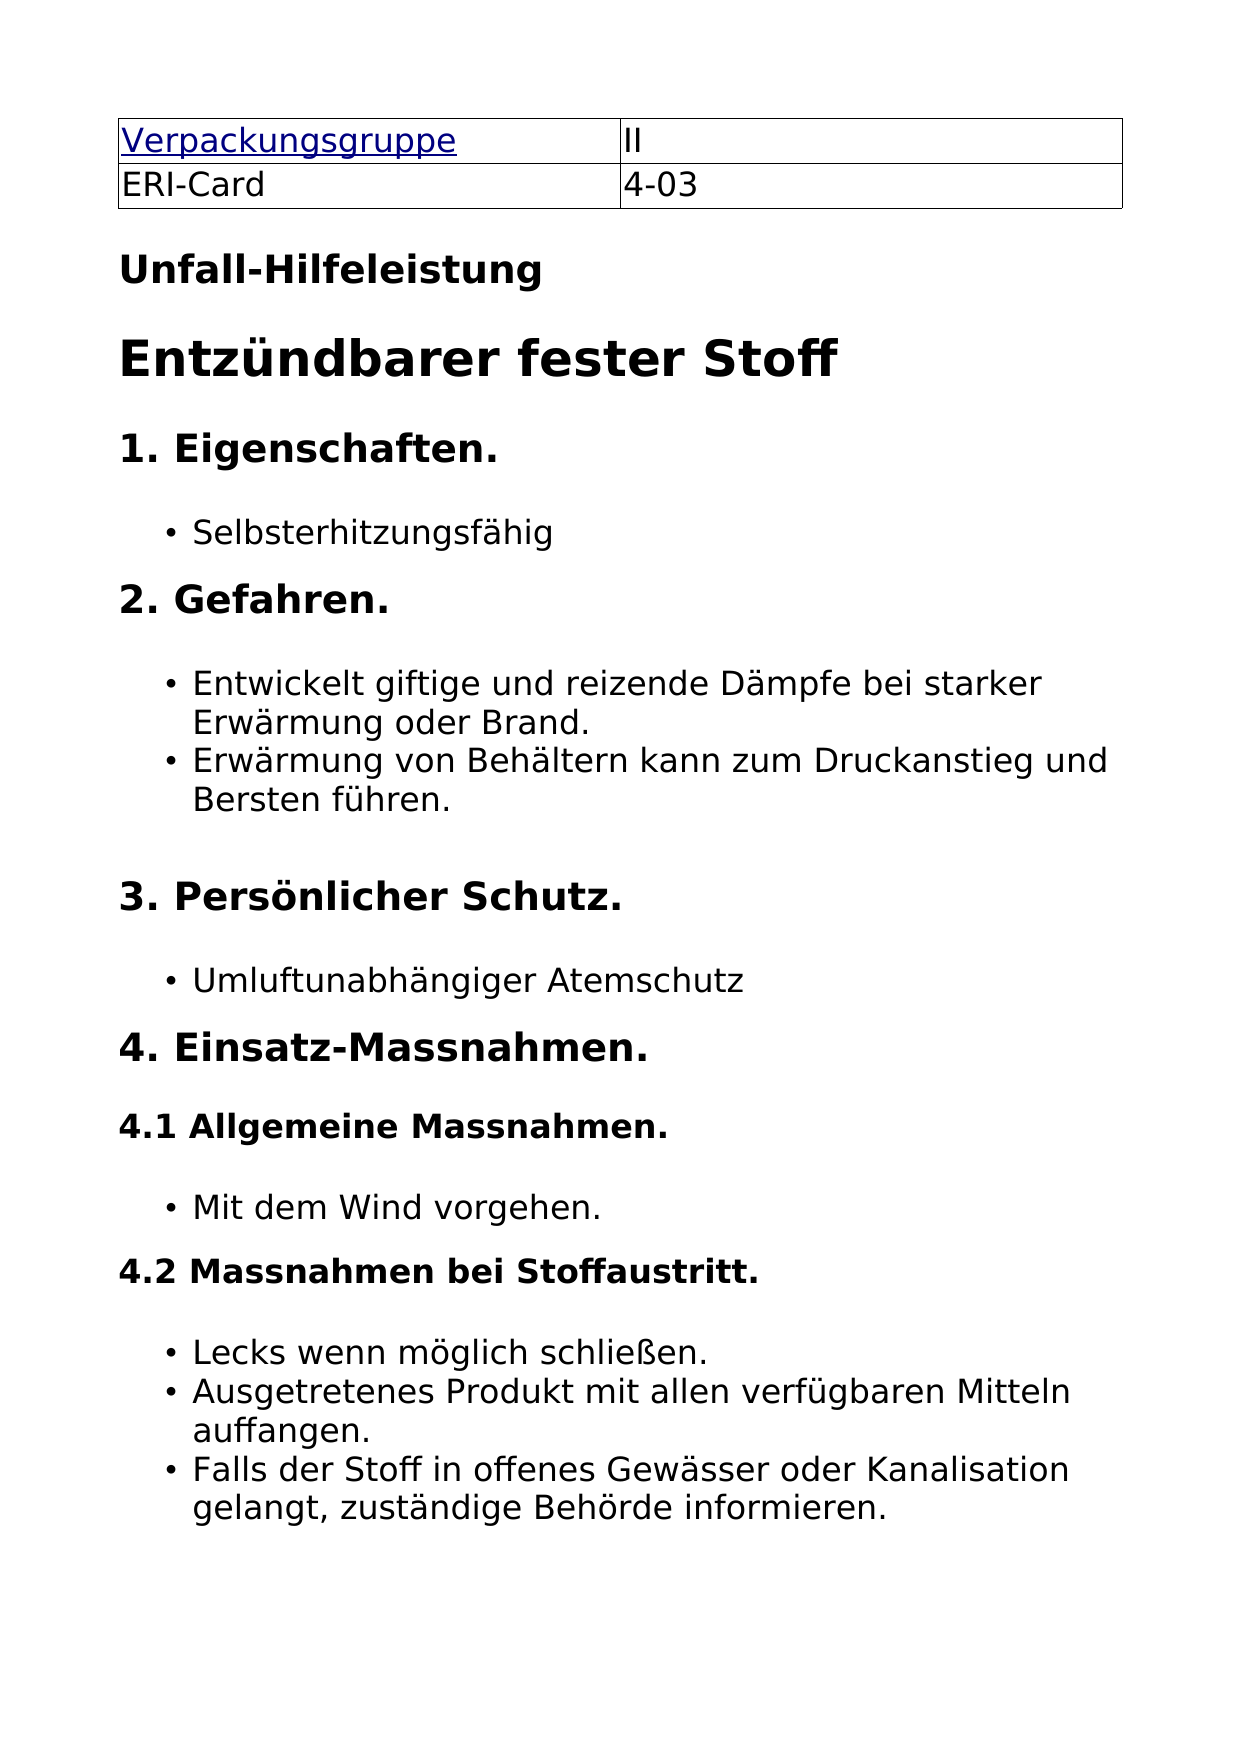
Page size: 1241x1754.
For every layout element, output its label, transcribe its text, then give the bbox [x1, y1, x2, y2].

list Mit dem Wind vorgehen. [177, 1189, 1122, 1228]
list Lecks wenn möglich schließen. [177, 1333, 1122, 1372]
table_cell ERI-Card [119, 164, 620, 208]
list Falls der Stoff in offenes Gewässer oder Kanalisation gelangt, zuständige Behörde informieren. [177, 1450, 1122, 1528]
list Umluftunabhängiger Atemschutz [177, 961, 1122, 1000]
list Erwärmung von Behältern kann zum Druckanstieg und Bersten führen. [177, 742, 1122, 820]
subtitle 2. Gefahren. [118, 577, 1122, 622]
subtitle 1. Eigenschaften. [118, 426, 1122, 471]
subtitle 4. Einsatz-Massnahmen. [118, 1025, 1122, 1070]
list Selbsterhitzungsfähig [177, 513, 1122, 552]
subtitle 4.1 Allgemeine Massnahmen. [118, 1108, 1122, 1147]
subtitle 4.2 Massnahmen bei Stoffaustritt. [118, 1253, 1122, 1291]
subtitle Entzündbarer fester Stoff [118, 330, 1122, 388]
table_cell II [621, 119, 1122, 163]
list Entwickelt giftige und reizende Dämpfe bei starker Erwärmung oder Brand. [177, 664, 1122, 742]
table_cell 4-03 [621, 164, 1122, 208]
table_cell Verpackungsgruppe [119, 119, 620, 163]
list Ausgetretenes Produkt mit allen verfügbaren Mitteln auffangen. [177, 1372, 1122, 1450]
subtitle 3. Persönlicher Schutz. [118, 874, 1122, 919]
subtitle Unfall-Hilfeleistung [118, 248, 1122, 293]
